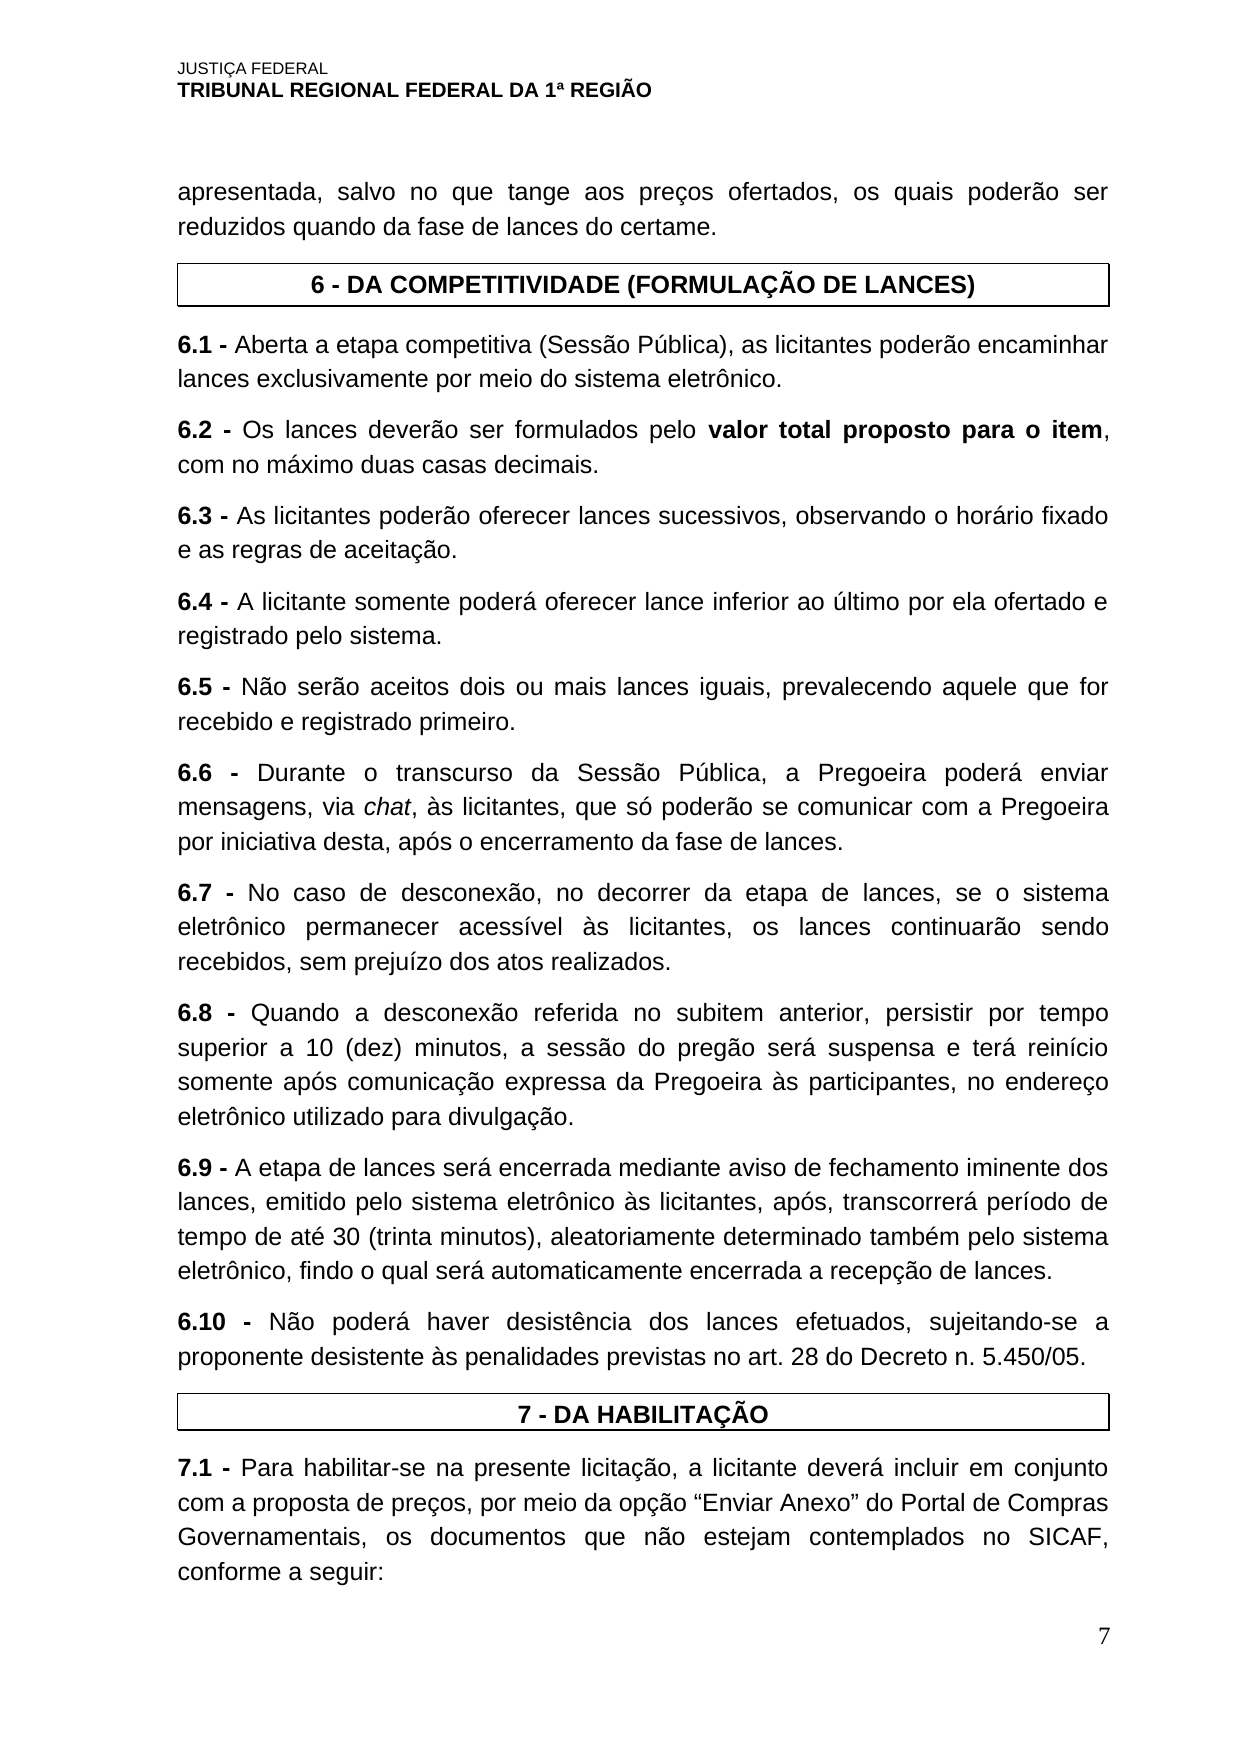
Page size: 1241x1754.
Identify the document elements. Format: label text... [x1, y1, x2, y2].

text 7 - DA HABILITAÇÃO [178, 1394, 1108, 1429]
text 6.6 - Durante o transcurso da Sessão Pública, a Pregoeira poderá enviar mensagens, via chat, às licitantes, que só poderão se comunicar com a Pregoeira por iniciativa desta, após o encerramento da fase de lances. [985, 758, 1110, 856]
text 6.8 - Quando a desconexão referida no subitem anterior, persistir por tempo superior a 10 (dez) minutos, a sessão do pregão será suspensa e terá reinício somente após comunicação expressa da Pregoeira às participantes, no endereço eletrônico utilizado para divulgação. [177, 998, 308, 1130]
text 6.5 - Não serão aceitos dois ou mais lances iguais, prevalecendo aquele que for recebido e registrado primeiro. [985, 672, 1110, 735]
text 6.8 - Quando a desconexão referida no subitem anterior, persistir por tempo superior a 10 (dez) minutos, a sessão do pregão será suspensa e terá reinício somente após comunicação expressa da Pregoeira às participantes, no endereço eletrônico utilizado para divulgação. [985, 998, 1110, 1130]
text 6.10 - Não poderá haver desistência dos lances efetuados, sujeitando-se a proponente desistente às penalidades previstas no art. 28 do Decreto n. 5.450/05. [177, 1307, 1110, 1370]
text 6.4 - A licitante somente poderá oferecer lance inferior ao último por ela ofertado e registrado pelo sistema. [177, 587, 308, 650]
text 6.9 - A etapa de lances será encerrada mediante aviso de fechamento iminente dos lances, emitido pelo sistema eletrônico às licitantes, após, transcorrerá período de tempo de até 30 (trinta minutos), aleatoriamente determinado também pelo sistema eletrônico, findo o qual será automaticamente encerrada a recepção de lances. [985, 1153, 1110, 1285]
text apresentada, salvo no que tange aos preços ofertados, os quais poderão ser reduzidos quando da fase de lances do certame. [177, 177, 1110, 241]
text 6.7 - No caso de desconexão, no decorrer da etapa de lances, se o sistema eletrônico permanecer acessível às licitantes, os lances continuarão sendo recebidos, sem prejuízo dos atos realizados. [985, 878, 1110, 976]
text 6.1 - Aberta a etapa competitiva (Sessão Pública), as licitantes poderão encaminhar lances exclusivamente por meio do sistema eletrônico. [177, 330, 1110, 393]
text 6.4 - A licitante somente poderá oferecer lance inferior ao último por ela ofertado e registrado pelo sistema. [985, 587, 1110, 650]
text 6.5 - Não serão aceitos dois ou mais lances iguais, prevalecendo aquele que for recebido e registrado primeiro. [177, 672, 308, 735]
text 7.1 - Para habilitar-se na presente licitação, a licitante deverá incluir em conjunto com a proposta de preços, por meio da opção “Enviar Anexo” do Portal de Compras Governamentais, os documentos que não estejam contemplados no SICAF, conforme a seguir: [177, 1453, 1110, 1586]
text 6.6 - Durante o transcurso da Sessão Pública, a Pregoeira poderá enviar mensagens, via chat, às licitantes, que só poderão se comunicar com a Pregoeira por iniciativa desta, após o encerramento da fase de lances. [177, 758, 308, 856]
text 6 - DA COMPETITIVIDADE (FORMULAÇÃO DE LANCES) [178, 264, 1108, 305]
text 6.7 - No caso de desconexão, no decorrer da etapa de lances, se o sistema eletrônico permanecer acessível às licitantes, os lances continuarão sendo recebidos, sem prejuízo dos atos realizados. [177, 878, 308, 976]
text 6.2 - Os lances deverão ser formulados pelo valor total proposto para o item, com no máximo duas casas decimais. [177, 415, 1110, 478]
text 6.9 - A etapa de lances será encerrada mediante aviso de fechamento iminente dos lances, emitido pelo sistema eletrônico às licitantes, após, transcorrerá período de tempo de até 30 (trinta minutos), aleatoriamente determinado também pelo sistema eletrônico, findo o qual será automaticamente encerrada a recepção de lances. [177, 1153, 308, 1285]
text 6.3 - As licitantes poderão oferecer lances sucessivos, observando o horário fixado e as regras de aceitação. [177, 501, 1110, 564]
